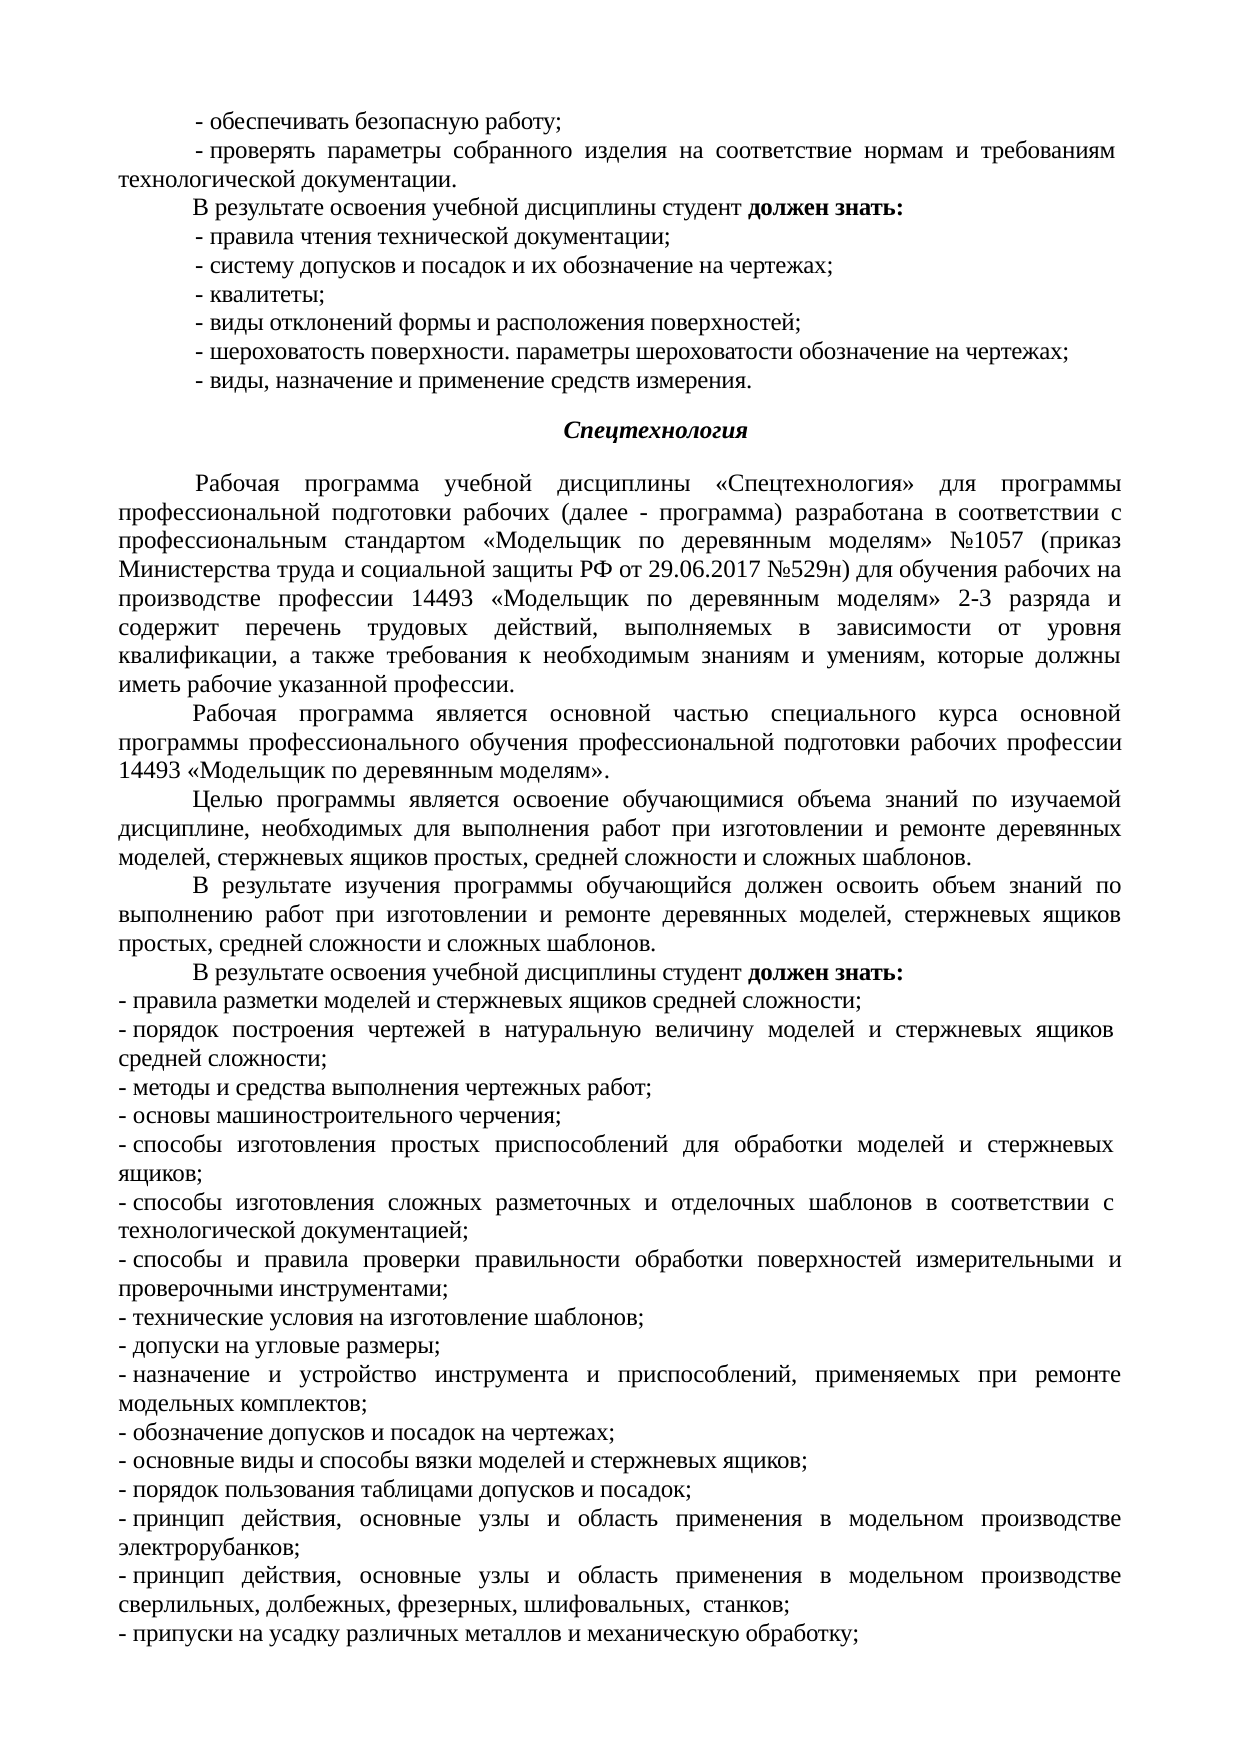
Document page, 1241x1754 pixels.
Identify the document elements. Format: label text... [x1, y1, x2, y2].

text - проверять параметры собранного изделия на соответствие нормам и требованиям технологической документации. [118, 135, 1116, 192]
text - систему допусков и посадок и их обозначение на чертежах; [118, 250, 1116, 279]
text Спецтехнология [118, 415, 1122, 444]
text - порядок построения чертежей в натуральную величину моделей и стержневых ящиков средней сложности; [118, 1014, 1114, 1072]
text В результате освоения учебной дисциплины студент должен знать: [118, 957, 1122, 986]
text - правила разметки моделей и стержневых ящиков средней сложности; [118, 986, 1114, 1014]
text - технические условия на изготовление шаблонов; [118, 1302, 1122, 1331]
text - допуски на угловые размеры; [118, 1331, 1122, 1359]
text - шероховатость поверхности. параметры шероховатости обозначение на чертежах; [118, 336, 1116, 365]
text - обеспечивать безопасную работу; [118, 106, 1116, 135]
text - способы изготовления простых приспособлений для обработки моделей и стержневых ящиков; [118, 1129, 1114, 1187]
text Рабочая программа является основной частью специального курса основной программы профессионального обучения профессиональной подготовки рабочих профессии 14493 «Модельщик по деревянным моделям». [118, 698, 1122, 784]
text Целью программы является освоение обучающимися объема знаний по изучаемой дисциплине, необходимых для выполнения работ при изготовлении и ремонте деревянных моделей, стержневых ящиков простых, средней сложности и сложных шаблонов. [118, 784, 1122, 871]
text - виды, назначение и применение средств измерения. [118, 365, 1116, 394]
text - припуски на усадку различных металлов и механическую обработку; [118, 1618, 1122, 1647]
text - способы изготовления сложных разметочных и отделочных шаблонов в соответствии с технологической документацией; [118, 1187, 1114, 1244]
text - основные виды и способы вязки моделей и стержневых ящиков; [118, 1446, 1122, 1474]
text - порядок пользования таблицами допусков и посадок; [118, 1474, 1122, 1503]
text - основы машиностроительного черчения; [118, 1101, 1114, 1129]
text - квалитеты; [118, 279, 1116, 307]
text В результате изучения программы обучающийся должен освоить объем знаний по выполнению работ при изготовлении и ремонте деревянных моделей, стержневых ящиков простых, средней сложности и сложных шаблонов. [118, 871, 1122, 957]
text - способы и правила проверки правильности обработки поверхностей измерительными и проверочными инструментами; [118, 1244, 1122, 1302]
text В результате освоения учебной дисциплины студент должен знать: [118, 192, 1122, 221]
text - виды отклонений формы и расположения поверхностей; [118, 307, 1116, 336]
text - правила чтения технической документации; [118, 221, 1116, 250]
text - назначение и устройство инструмента и приспособлений, применяемых при ремонте модельных комплектов; [118, 1359, 1122, 1417]
text - принцип действия, основные узлы и область применения в модельном производстве сверлильных, долбежных, фрезерных, шлифовальных, станков; [118, 1561, 1122, 1618]
text Рабочая программа учебной дисциплины «Спецтехнология» для программы профессиональной подготовки рабочих (далее - программа) разработана в соответствии с профессиональным стандартом «Модельщик по деревянным моделям» №1057 (приказ Министерства труда и социальной защиты РФ от 29.06.2017 №529н) для обучения рабочих на производстве профессии 14493 «Модельщик по деревянным моделям» 2-3 разряда и содержит перечень трудовых действий, выполняемых в зависимости от уровня квалификации, а также требования к необходимым знаниям и умениям, которые должны иметь рабочие указанной профессии. [118, 468, 1122, 698]
text - принцип действия, основные узлы и область применения в модельном производстве электрорубанков; [118, 1503, 1122, 1561]
text - методы и средства выполнения чертежных работ; [118, 1072, 1114, 1101]
text - обозначение допусков и посадок на чертежах; [118, 1417, 1122, 1446]
